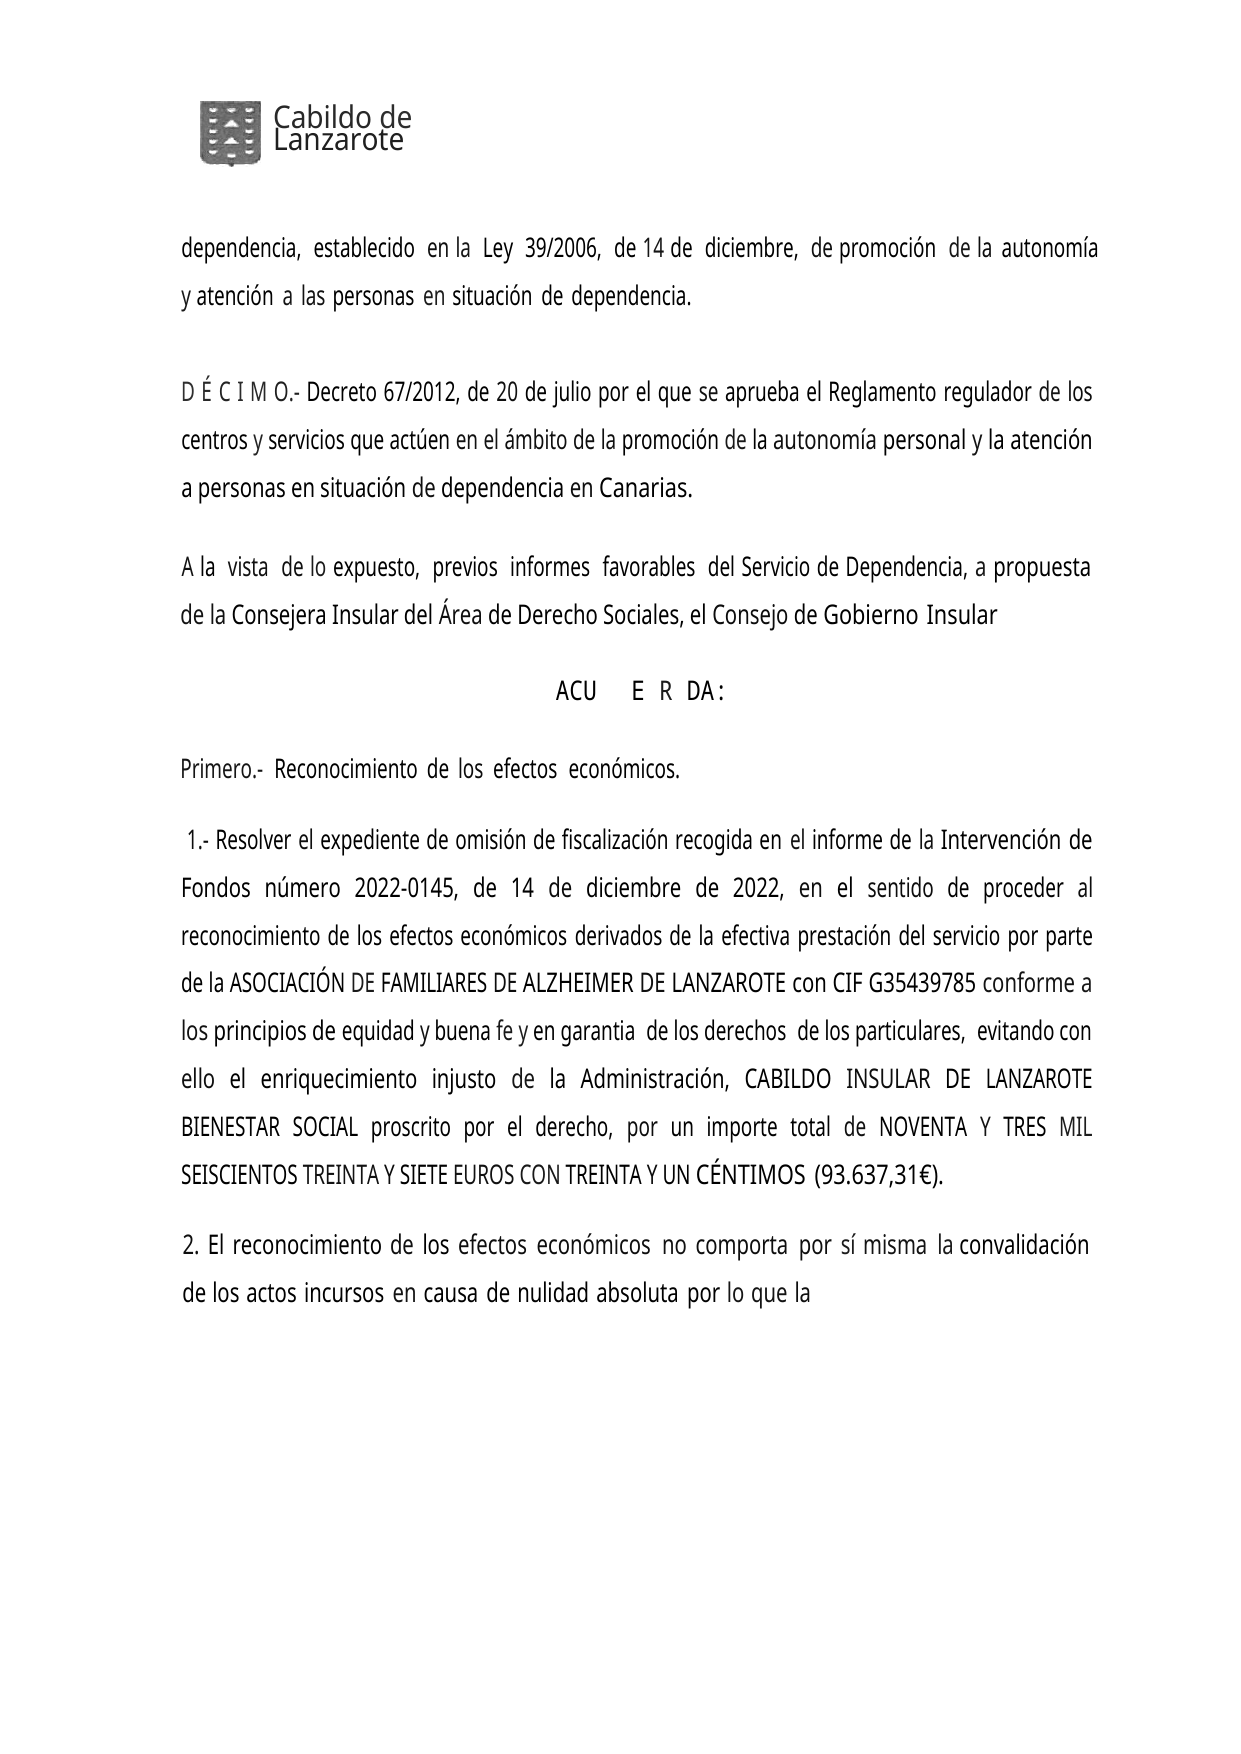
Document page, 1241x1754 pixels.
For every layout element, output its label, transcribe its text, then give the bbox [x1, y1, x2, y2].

subtitle Cabildo de Lanzarote [273, 107, 436, 160]
text dependencia, establecido en la Ley 39/2006, de 14 de diciembre, de promoción de la autonomía y atención a las personas en situación de dependencia. [181, 229, 1099, 313]
text ACU E R DA: [150, 671, 1133, 708]
text D É C I M O.- Decreto 67/2012, de 20 de julio por el que se aprueba el Reglamento regulador de los centros y servicios que actúen en el ámbito de la promoción de la autonomía personal y la atención a personas en situación de dependencia en Canarias. [181, 373, 1093, 505]
picture [200, 101, 261, 167]
text Primero.- Reconocimiento de los efectos económicos. [180, 750, 1240, 787]
text A la vista de lo expuesto, previos informes favorables del Servicio de Dependencia, a propuesta de la Consejera Insular del Área de Derecho Sociales, el Consejo de Gobierno Insular [180, 547, 1092, 632]
text 2. El reconocimiento de los efectos económicos no comporta por sí misma la convalidación de los actos incursos en causa de nulidad absoluta por lo que la [182, 1226, 1109, 1310]
text 1.- Resolver el expediente de omisión de fiscalización recogida en el informe de la Intervención de Fondos número 2022-0145, de 14 de diciembre de 2022, en el sentido de proceder al reconocimiento de los efectos económicos derivados de la efectiva prestación del servicio por parte de la ASOCIACIÓN DE FAMILIARES DE ALZHEIMER DE LANZAROTE con CIF G35439785 conforme a los principios de equidad y buena fe y en garantia de los derechos de los particulares, evitando con ello el enriquecimiento injusto de la Administración, CABILDO INSULAR DE LANZAROTE BIENESTAR SOCIAL proscrito por el derecho, por un importe total de NOVENTA Y TRES MIL SEISCIENTOS TREINTA Y SIETE EUROS CON TREINTA Y UN CÉNTIMOS (93.637,31€). [181, 820, 1093, 1192]
